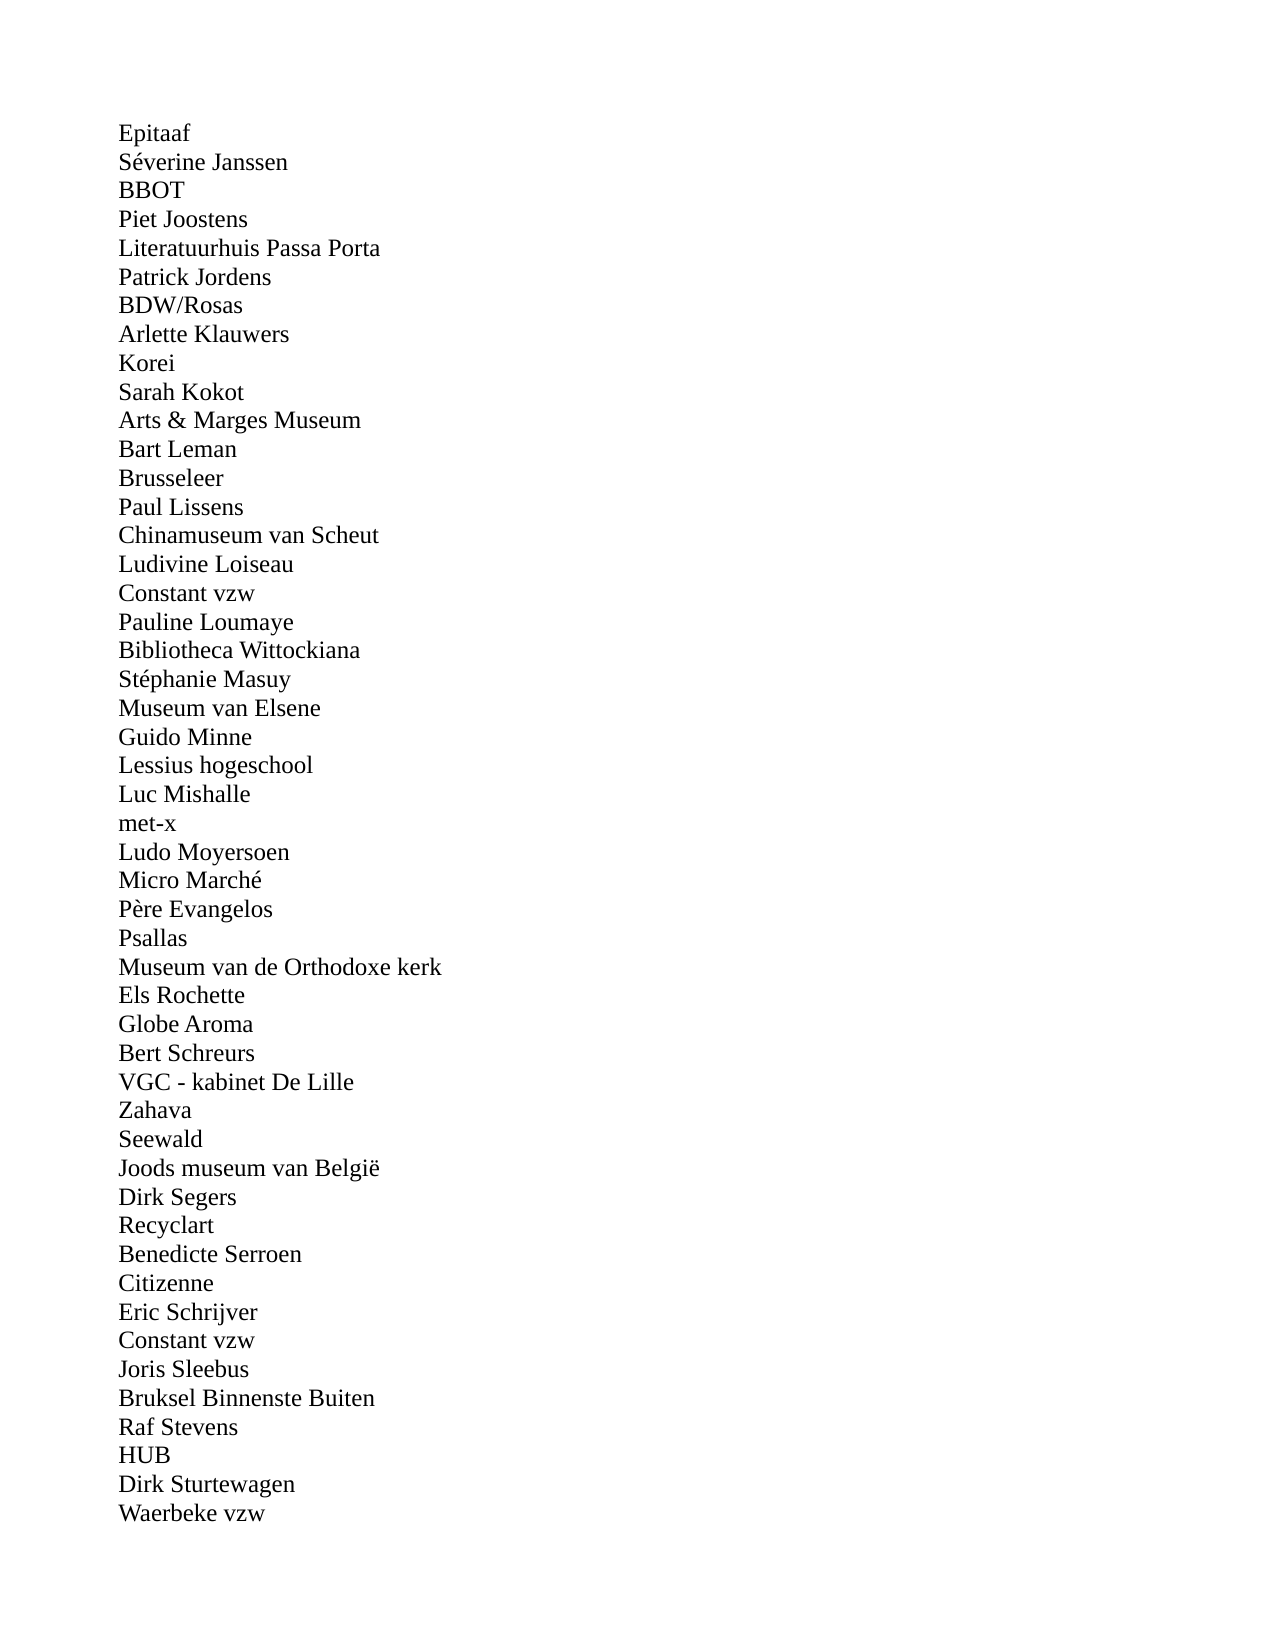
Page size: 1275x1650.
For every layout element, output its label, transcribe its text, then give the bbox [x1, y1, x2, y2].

text Joris Sleebus [118, 1354, 1157, 1383]
text Lessius hogeschool [118, 751, 1157, 779]
text Constant vzw [118, 578, 1157, 607]
text Joods museum van België [118, 1153, 1157, 1182]
text Pauline Loumaye [118, 607, 1157, 636]
text Chinamuseum van Scheut [118, 521, 1157, 549]
text Séverine Janssen [118, 147, 1157, 176]
text Eric Schrijver [118, 1297, 1157, 1326]
text Dirk Sturtewagen [118, 1469, 1157, 1498]
text Museum van de Orthodoxe kerk [118, 952, 1157, 981]
text Ludivine Loiseau [118, 549, 1157, 578]
text VGC - kabinet De Lille [118, 1067, 1157, 1096]
text Benedicte Serroen [118, 1239, 1157, 1268]
text Epitaaf [118, 118, 1157, 147]
text Piet Joostens [118, 204, 1157, 233]
text Psallas [118, 923, 1157, 952]
text Stéphanie Masuy [118, 664, 1157, 693]
text Dirk Segers [118, 1182, 1157, 1211]
text Père Evangelos [118, 894, 1157, 923]
text Luc Mishalle [118, 779, 1157, 808]
text Citizenne [118, 1268, 1157, 1297]
text Globe Aroma [118, 1009, 1157, 1038]
text Bibliotheca Wittockiana [118, 636, 1157, 664]
text Sarah Kokot [118, 377, 1157, 406]
text Bruksel Binnenste Buiten [118, 1383, 1157, 1412]
text Constant vzw [118, 1326, 1157, 1354]
text Arts & Marges Museum [118, 406, 1157, 434]
text Bart Leman [118, 434, 1157, 463]
text BBOT [118, 176, 1157, 204]
text Micro Marché [118, 866, 1157, 894]
text Els Rochette [118, 981, 1157, 1009]
text Brusseleer [118, 463, 1157, 492]
text Ludo Moyersoen [118, 837, 1157, 866]
text Paul Lissens [118, 492, 1157, 521]
text met-x [118, 808, 1157, 837]
text Korei [118, 348, 1157, 377]
text Literatuurhuis Passa Porta [118, 233, 1157, 262]
text Waerbeke vzw [118, 1498, 1157, 1527]
text Guido Minne [118, 722, 1157, 751]
text Patrick Jordens [118, 262, 1157, 291]
text Bert Schreurs [118, 1038, 1157, 1067]
text Recyclart [118, 1211, 1157, 1239]
text Arlette Klauwers [118, 319, 1157, 348]
text Raf Stevens [118, 1412, 1157, 1441]
text HUB [118, 1441, 1157, 1469]
text BDW/Rosas [118, 291, 1157, 319]
text Seewald [118, 1124, 1157, 1153]
text Zahava [118, 1096, 1157, 1124]
text Museum van Elsene [118, 693, 1157, 722]
